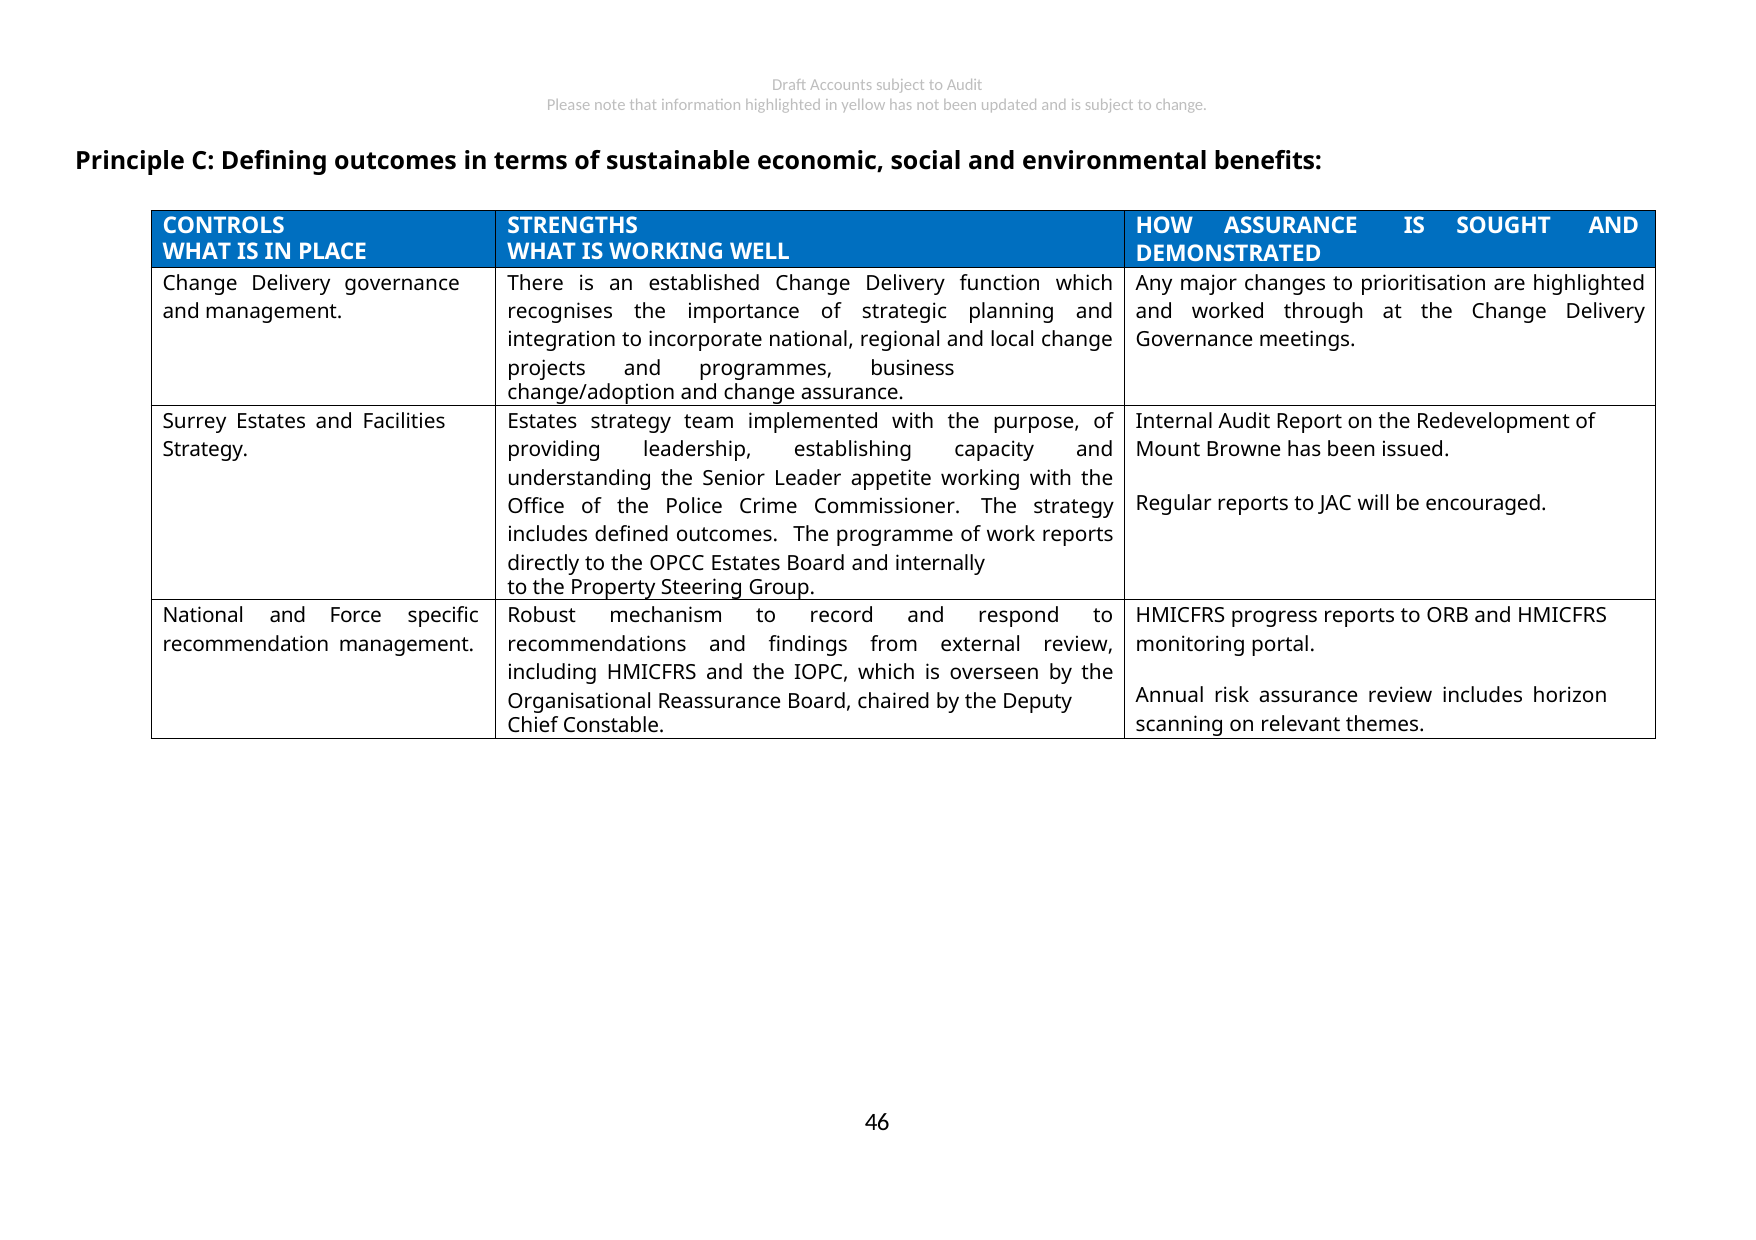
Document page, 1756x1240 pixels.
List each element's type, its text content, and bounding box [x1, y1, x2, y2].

table_cell Surrey Estates and Facilities Strategy. [152, 406, 495, 599]
table_cell Change Delivery governance and management. [152, 268, 495, 404]
table_cell Any major changes to prioritisation are highlighted and worked through at the Change Delivery Governance meetings. [1125, 268, 1655, 404]
table_cell Internal Audit Report on the Redevelopment of Mount Browne has been issued. Regular reports to JAC will be encouraged. [1125, 406, 1655, 599]
subtitle Principle C: Defining outcomes in terms of sustainable economic, social and environmental benefits: [75, 142, 1711, 176]
table_cell HMICFRS progress reports to ORB and HMICFRS monitoring portal. Annual risk assurance review includes horizon scanning on relevant themes. [1125, 600, 1655, 737]
table_header CONTROLS WHAT IS IN PLACE [152, 211, 495, 267]
table_cell National and Force specific recommendation management. [152, 600, 495, 737]
table_cell Robust mechanism to record and respond to recommendations and findings from external review, including HMICFRS and the IOPC, which is overseen by the Organisational Reassurance Board, chaired by the Deputy Chief Constable. [496, 600, 1124, 737]
table_header STRENGTHS WHAT IS WORKING WELL [496, 211, 1124, 267]
table_cell Estates strategy team implemented with the purpose, of providing leadership, establishing capacity and understanding the Senior Leader appetite working with the Office of the Police Crime Commissioner. The strategy includes defined outcomes. The programme of work reports directly to the OPCC Estates Board and internally to the Property Steering Group. [496, 406, 1124, 599]
table_cell There is an established Change Delivery function which recognises the importance of strategic planning and integration to incorporate national, regional and local change projects and programmes, business change/adoption and change assurance. [496, 268, 1124, 404]
table_header HOW ASSURANCE IS SOUGHT AND DEMONSTRATED [1125, 211, 1655, 267]
